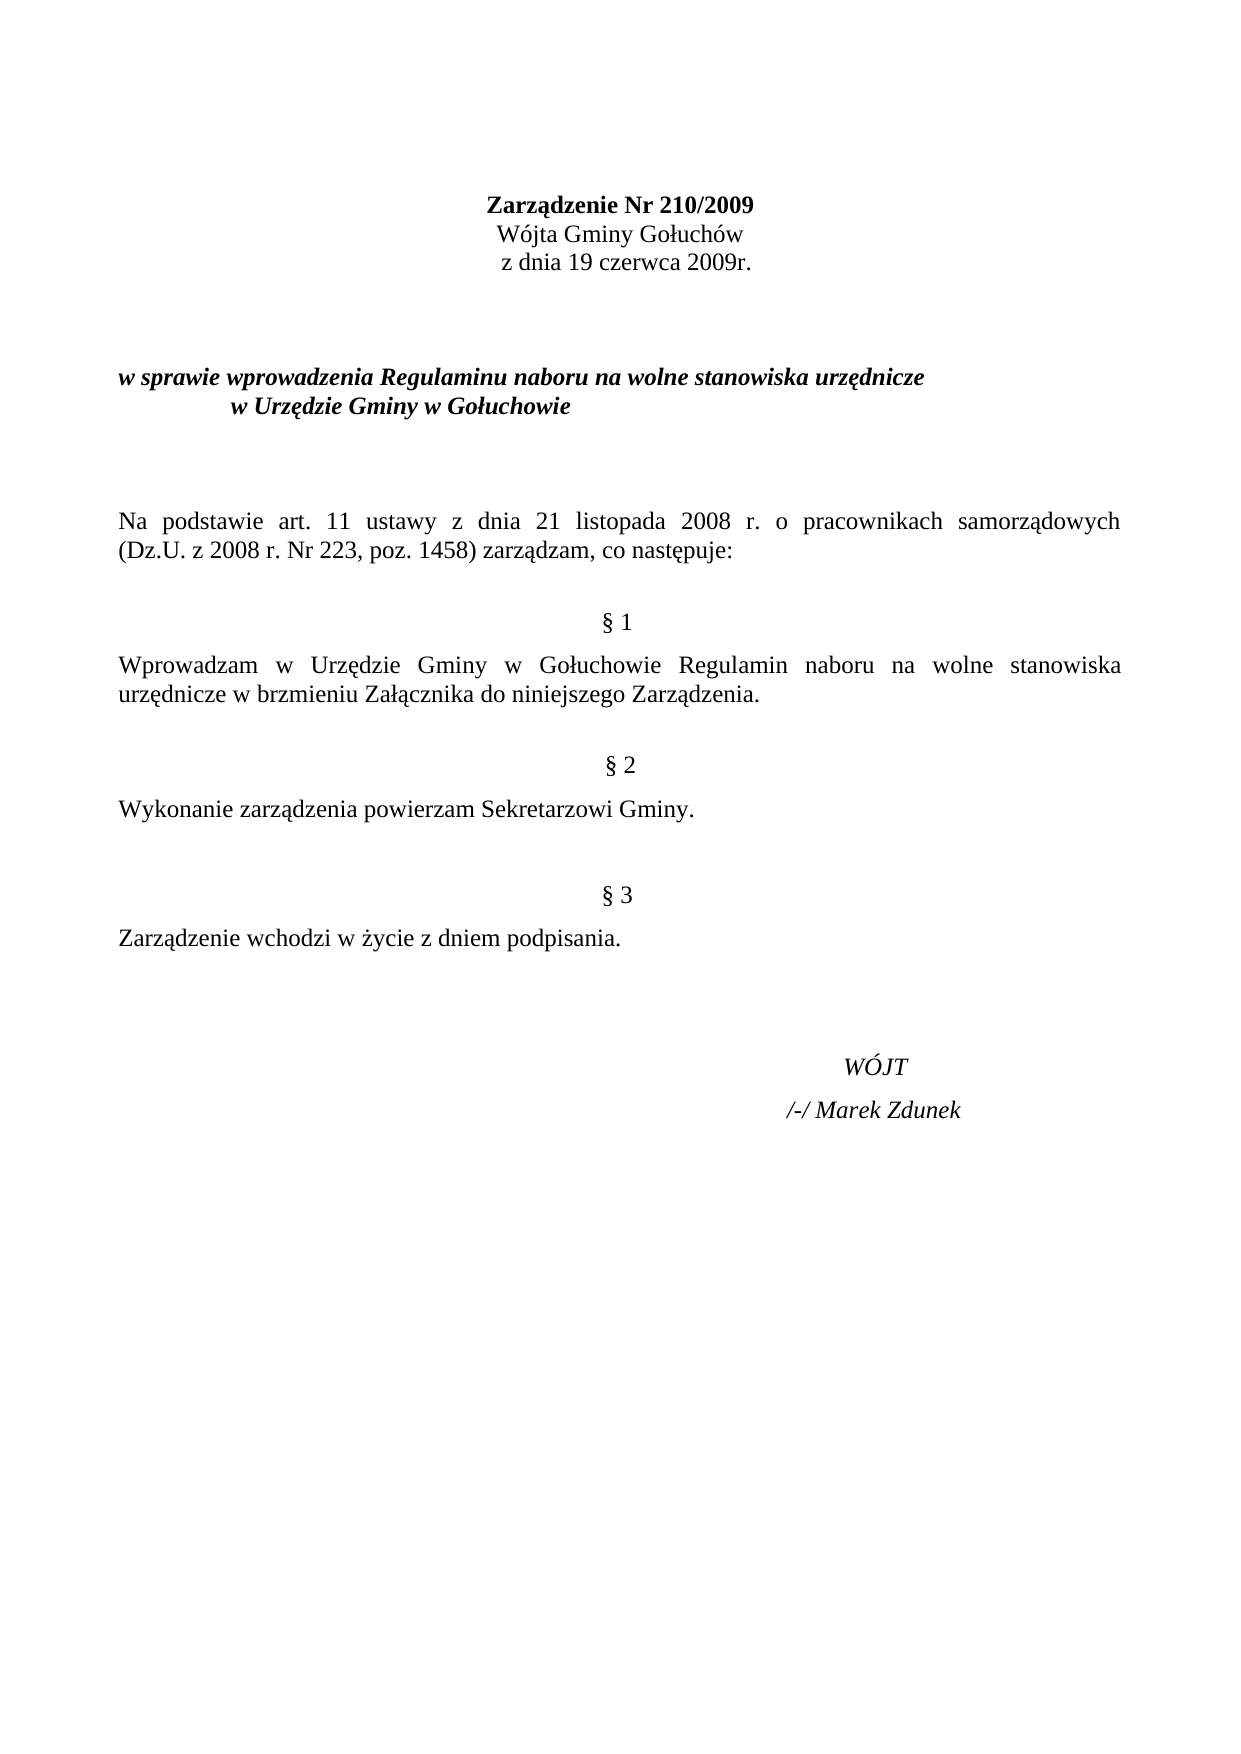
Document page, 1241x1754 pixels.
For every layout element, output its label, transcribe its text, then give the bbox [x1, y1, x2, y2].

text § 2 [118, 751, 1122, 779]
text w sprawie wprowadzenia Regulaminu naboru na wolne stanowiska urzędnicze [118, 362, 1122, 391]
text Zarządzenie wchodzi w życie z dniem podpisania. [118, 923, 1122, 952]
text /-/ Marek Zdunek [118, 1096, 1122, 1124]
text Wójta Gminy Gołuchów [118, 219, 1122, 247]
text Na podstawie art. 11 ustawy z dnia 21 listopada 2008 r. o pracownikach samorządowych (Dz.U. z 2008 r. Nr 223, poz. 1458) zarządzam, co następuje: [118, 506, 1122, 564]
text Wykonanie zarządzenia powierzam Sekretarzowi Gminy. [118, 794, 1122, 822]
text § 1 [118, 607, 1122, 636]
text Zarządzenie Nr 210/2009 [118, 190, 1122, 219]
text WÓJT [118, 1052, 1122, 1081]
text § 3 [118, 880, 1122, 909]
text z dnia 19 czerwca 2009r. [118, 247, 1122, 276]
text w Urzędzie Gminy w Gołuchowie [118, 391, 1122, 420]
text Wprowadzam w Urzędzie Gminy w Gołuchowie Regulamin naboru na wolne stanowiska urzędnicze w brzmieniu Załącznika do niniejszego Zarządzenia. [118, 650, 1122, 707]
